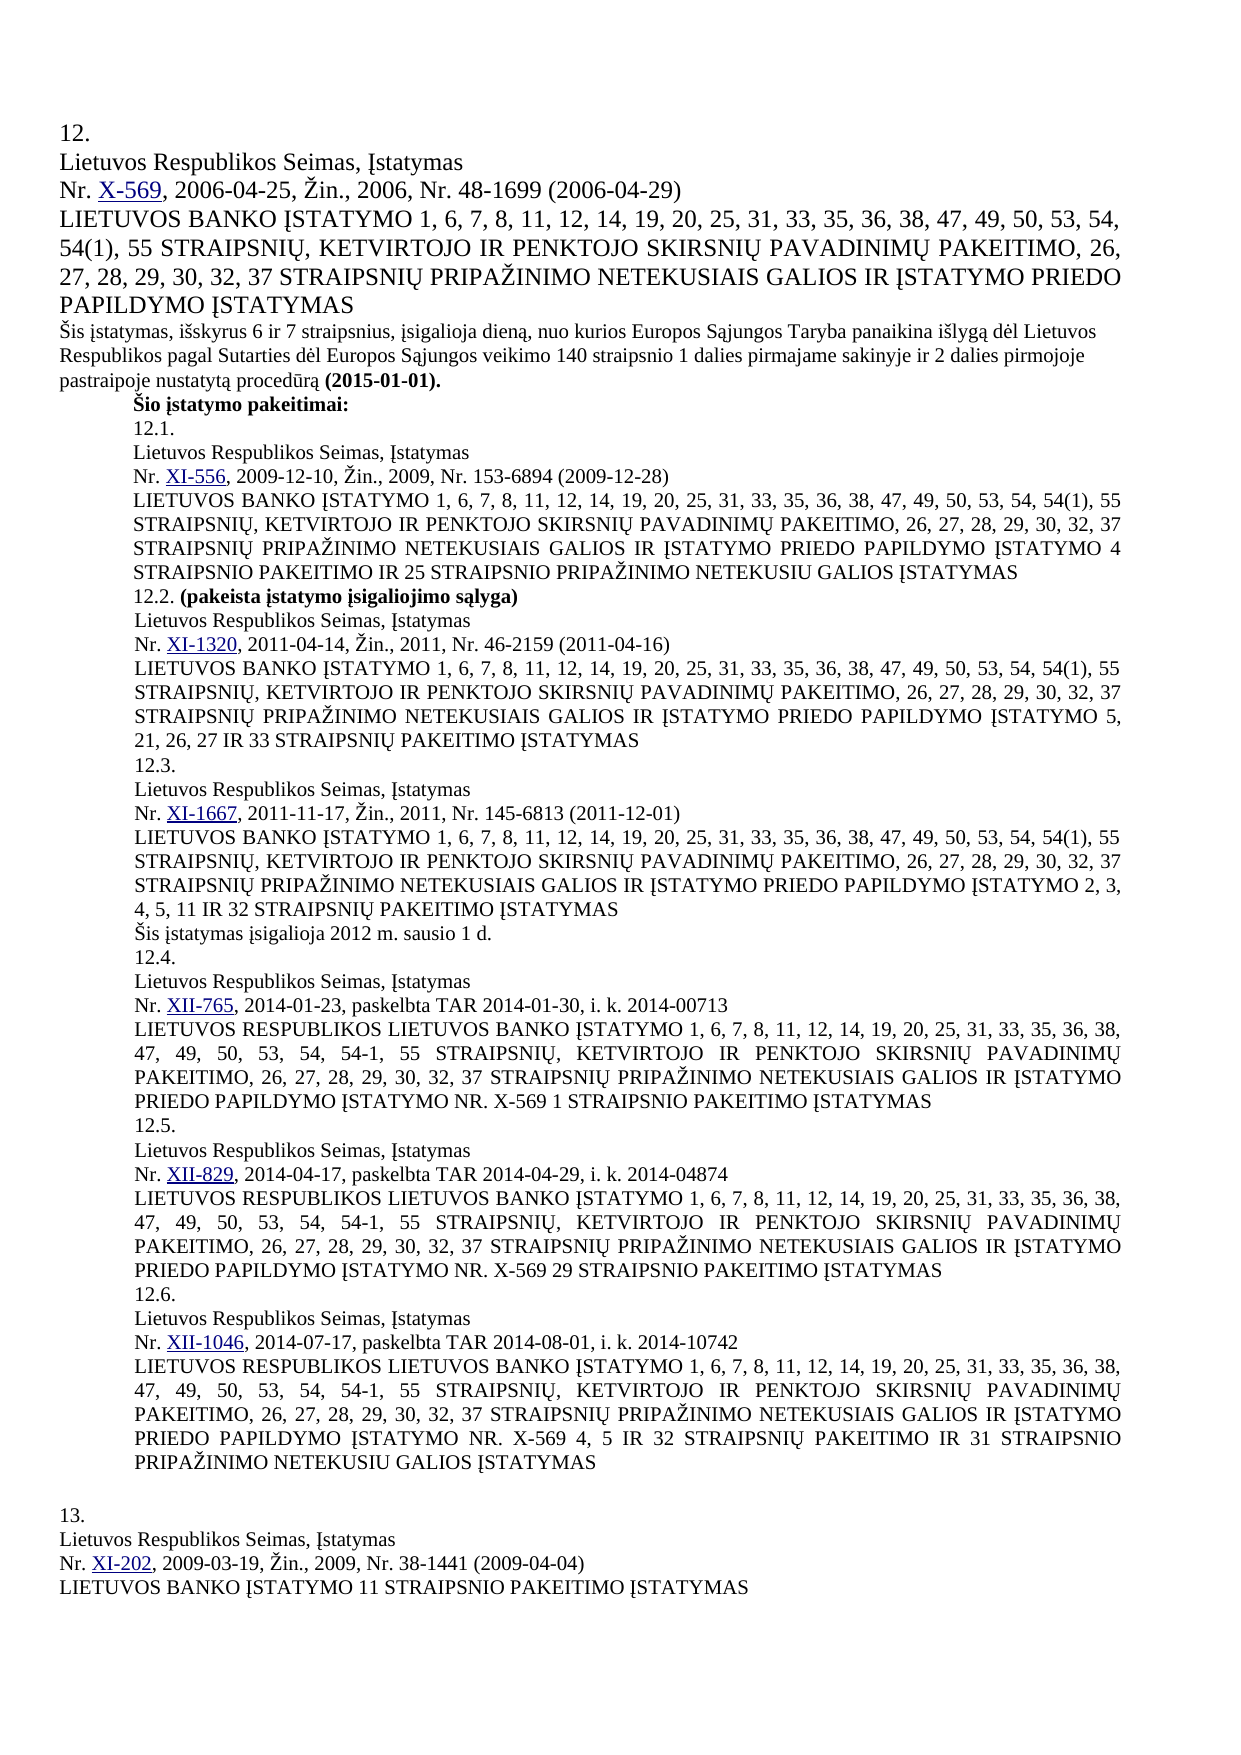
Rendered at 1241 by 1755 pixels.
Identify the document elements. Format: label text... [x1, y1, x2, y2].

text Nr. XII-829, 2014-04-17, paskelbta TAR 2014-04-29, i. k. 2014-04874 [59, 1162, 1122, 1186]
text 12.4. [59, 945, 1122, 969]
text LIETUVOS RESPUBLIKOS LIETUVOS BANKO ĮSTATYMO 1, 6, 7, 8, 11, 12, 14, 19, 20, 25, 31, 33, 35, 36, 38, 47, 49, 50, 53, 54, 54-1, 55 STRAIPSNIŲ, KETVIRTOJO IR PENKTOJO SKIRSNIŲ PAVADINIMŲ PAKEITIMO, 26, 27, 28, 29, 30, 32, 37 STRAIPSNIŲ PRIPAŽINIMO NETEKUSIAIS GALIOS IR ĮSTATYMO PRIEDO PAPILDYMO ĮSTATYMO NR. X-569 1 STRAIPSNIO PAKEITIMO ĮSTATYMAS [134, 1017, 1122, 1113]
text Nr. X-569, 2006-04-25, Žin., 2006, Nr. 48-1699 (2006-04-29) [59, 176, 1122, 204]
text Nr. XI-202, 2009-03-19, Žin., 2009, Nr. 38-1441 (2009-04-04) [59, 1551, 1122, 1575]
text Lietuvos Respublikos Seimas, Įstatymas [59, 777, 1122, 801]
text Lietuvos Respublikos Seimas, Įstatymas [59, 147, 1122, 176]
text Nr. XII-1046, 2014-07-17, paskelbta TAR 2014-08-01, i. k. 2014-10742 [59, 1330, 1122, 1354]
text LIETUVOS BANKO ĮSTATYMO 1, 6, 7, 8, 11, 12, 14, 19, 20, 25, 31, 33, 35, 36, 38, 47, 49, 50, 53, 54, 54(1), 55 STRAIPSNIŲ, KETVIRTOJO IR PENKTOJO SKIRSNIŲ PAVADINIMŲ PAKEITIMO, 26, 27, 28, 29, 30, 32, 37 STRAIPSNIŲ PRIPAŽINIMO NETEKUSIAIS GALIOS IR ĮSTATYMO PRIEDO PAPILDYMO ĮSTATYMO 4 STRAIPSNIO PAKEITIMO IR 25 STRAIPSNIO PRIPAŽINIMO NETEKUSIU GALIOS ĮSTATYMAS [133, 488, 1122, 584]
text LIETUVOS BANKO ĮSTATYMO 1, 6, 7, 8, 11, 12, 14, 19, 20, 25, 31, 33, 35, 36, 38, 47, 49, 50, 53, 54, 54(1), 55 STRAIPSNIŲ, KETVIRTOJO IR PENKTOJO SKIRSNIŲ PAVADINIMŲ PAKEITIMO, 26, 27, 28, 29, 30, 32, 37 STRAIPSNIŲ PRIPAŽINIMO NETEKUSIAIS GALIOS IR ĮSTATYMO PRIEDO PAPILDYMO ĮSTATYMO 2, 3, 4, 5, 11 IR 32 STRAIPSNIŲ PAKEITIMO ĮSTATYMAS [134, 825, 1122, 921]
text Nr. XI-556, 2009-12-10, Žin., 2009, Nr. 153-6894 (2009-12-28) [59, 464, 1122, 488]
text Lietuvos Respublikos Seimas, Įstatymas [59, 1137, 1122, 1162]
text Nr. XII-765, 2014-01-23, paskelbta TAR 2014-01-30, i. k. 2014-00713 [59, 993, 1122, 1017]
text 12. [59, 118, 1122, 147]
text 12.1. [59, 416, 1122, 440]
text 12.6. [59, 1282, 1122, 1306]
text Šis įstatymas, išskyrus 6 ir 7 straipsnius, įsigalioja dieną, nuo kurios Europos Sąjungos Taryba panaikina išlygą dėl Lietuvos Respublikos pagal Sutarties dėl Europos Sąjungos veikimo 140 straipsnio 1 dalies pirmajame sakinyje ir 2 dalies pirmojoje pastraipoje nustatytą procedūrą (2015-01-01). [59, 319, 1122, 392]
text Lietuvos Respublikos Seimas, Įstatymas [134, 608, 1122, 632]
text 12.5. [59, 1113, 1122, 1137]
text Lietuvos Respublikos Seimas, Įstatymas [59, 1306, 1122, 1330]
text LIETUVOS BANKO ĮSTATYMO 1, 6, 7, 8, 11, 12, 14, 19, 20, 25, 31, 33, 35, 36, 38, 47, 49, 50, 53, 54, 54(1), 55 STRAIPSNIŲ, KETVIRTOJO IR PENKTOJO SKIRSNIŲ PAVADINIMŲ PAKEITIMO, 26, 27, 28, 29, 30, 32, 37 STRAIPSNIŲ PRIPAŽINIMO NETEKUSIAIS GALIOS IR ĮSTATYMO PRIEDO PAPILDYMO ĮSTATYMAS [59, 204, 1122, 319]
text LIETUVOS BANKO ĮSTATYMO 1, 6, 7, 8, 11, 12, 14, 19, 20, 25, 31, 33, 35, 36, 38, 47, 49, 50, 53, 54, 54(1), 55 STRAIPSNIŲ, KETVIRTOJO IR PENKTOJO SKIRSNIŲ PAVADINIMŲ PAKEITIMO, 26, 27, 28, 29, 30, 32, 37 STRAIPSNIŲ PRIPAŽINIMO NETEKUSIAIS GALIOS IR ĮSTATYMO PRIEDO PAPILDYMO ĮSTATYMO 5, 21, 26, 27 IR 33 STRAIPSNIŲ PAKEITIMO ĮSTATYMAS [134, 656, 1122, 752]
text 12.3. [59, 752, 1122, 777]
text Lietuvos Respublikos Seimas, Įstatymas [59, 969, 1122, 993]
text Lietuvos Respublikos Seimas, Įstatymas [59, 1527, 1122, 1551]
text LIETUVOS RESPUBLIKOS LIETUVOS BANKO ĮSTATYMO 1, 6, 7, 8, 11, 12, 14, 19, 20, 25, 31, 33, 35, 36, 38, 47, 49, 50, 53, 54, 54-1, 55 STRAIPSNIŲ, KETVIRTOJO IR PENKTOJO SKIRSNIŲ PAVADINIMŲ PAKEITIMO, 26, 27, 28, 29, 30, 32, 37 STRAIPSNIŲ PRIPAŽINIMO NETEKUSIAIS GALIOS IR ĮSTATYMO PRIEDO PAPILDYMO ĮSTATYMO NR. X-569 4, 5 IR 32 STRAIPSNIŲ PAKEITIMO IR 31 STRAIPSNIO PRIPAŽINIMO NETEKUSIU GALIOS ĮSTATYMAS [134, 1354, 1122, 1474]
text Nr. XI-1667, 2011-11-17, Žin., 2011, Nr. 145-6813 (2011-12-01) [59, 801, 1122, 825]
text LIETUVOS RESPUBLIKOS LIETUVOS BANKO ĮSTATYMO 1, 6, 7, 8, 11, 12, 14, 19, 20, 25, 31, 33, 35, 36, 38, 47, 49, 50, 53, 54, 54-1, 55 STRAIPSNIŲ, KETVIRTOJO IR PENKTOJO SKIRSNIŲ PAVADINIMŲ PAKEITIMO, 26, 27, 28, 29, 30, 32, 37 STRAIPSNIŲ PRIPAŽINIMO NETEKUSIAIS GALIOS IR ĮSTATYMO PRIEDO PAPILDYMO ĮSTATYMO NR. X-569 29 STRAIPSNIO PAKEITIMO ĮSTATYMAS [134, 1186, 1122, 1282]
text Šis įstatymas įsigalioja 2012 m. sausio 1 d. [59, 921, 1122, 945]
text Nr. XI-1320, 2011-04-14, Žin., 2011, Nr. 46-2159 (2011-04-16) [134, 632, 1122, 656]
text Lietuvos Respublikos Seimas, Įstatymas [59, 440, 1122, 464]
text LIETUVOS BANKO ĮSTATYMO 11 STRAIPSNIO PAKEITIMO ĮSTATYMAS [59, 1575, 1122, 1599]
text Šio įstatymo pakeitimai: [59, 392, 1122, 416]
text 12.2. (pakeista įstatymo įsigaliojimo sąlyga) [133, 584, 1122, 608]
text 13. [59, 1503, 1122, 1527]
